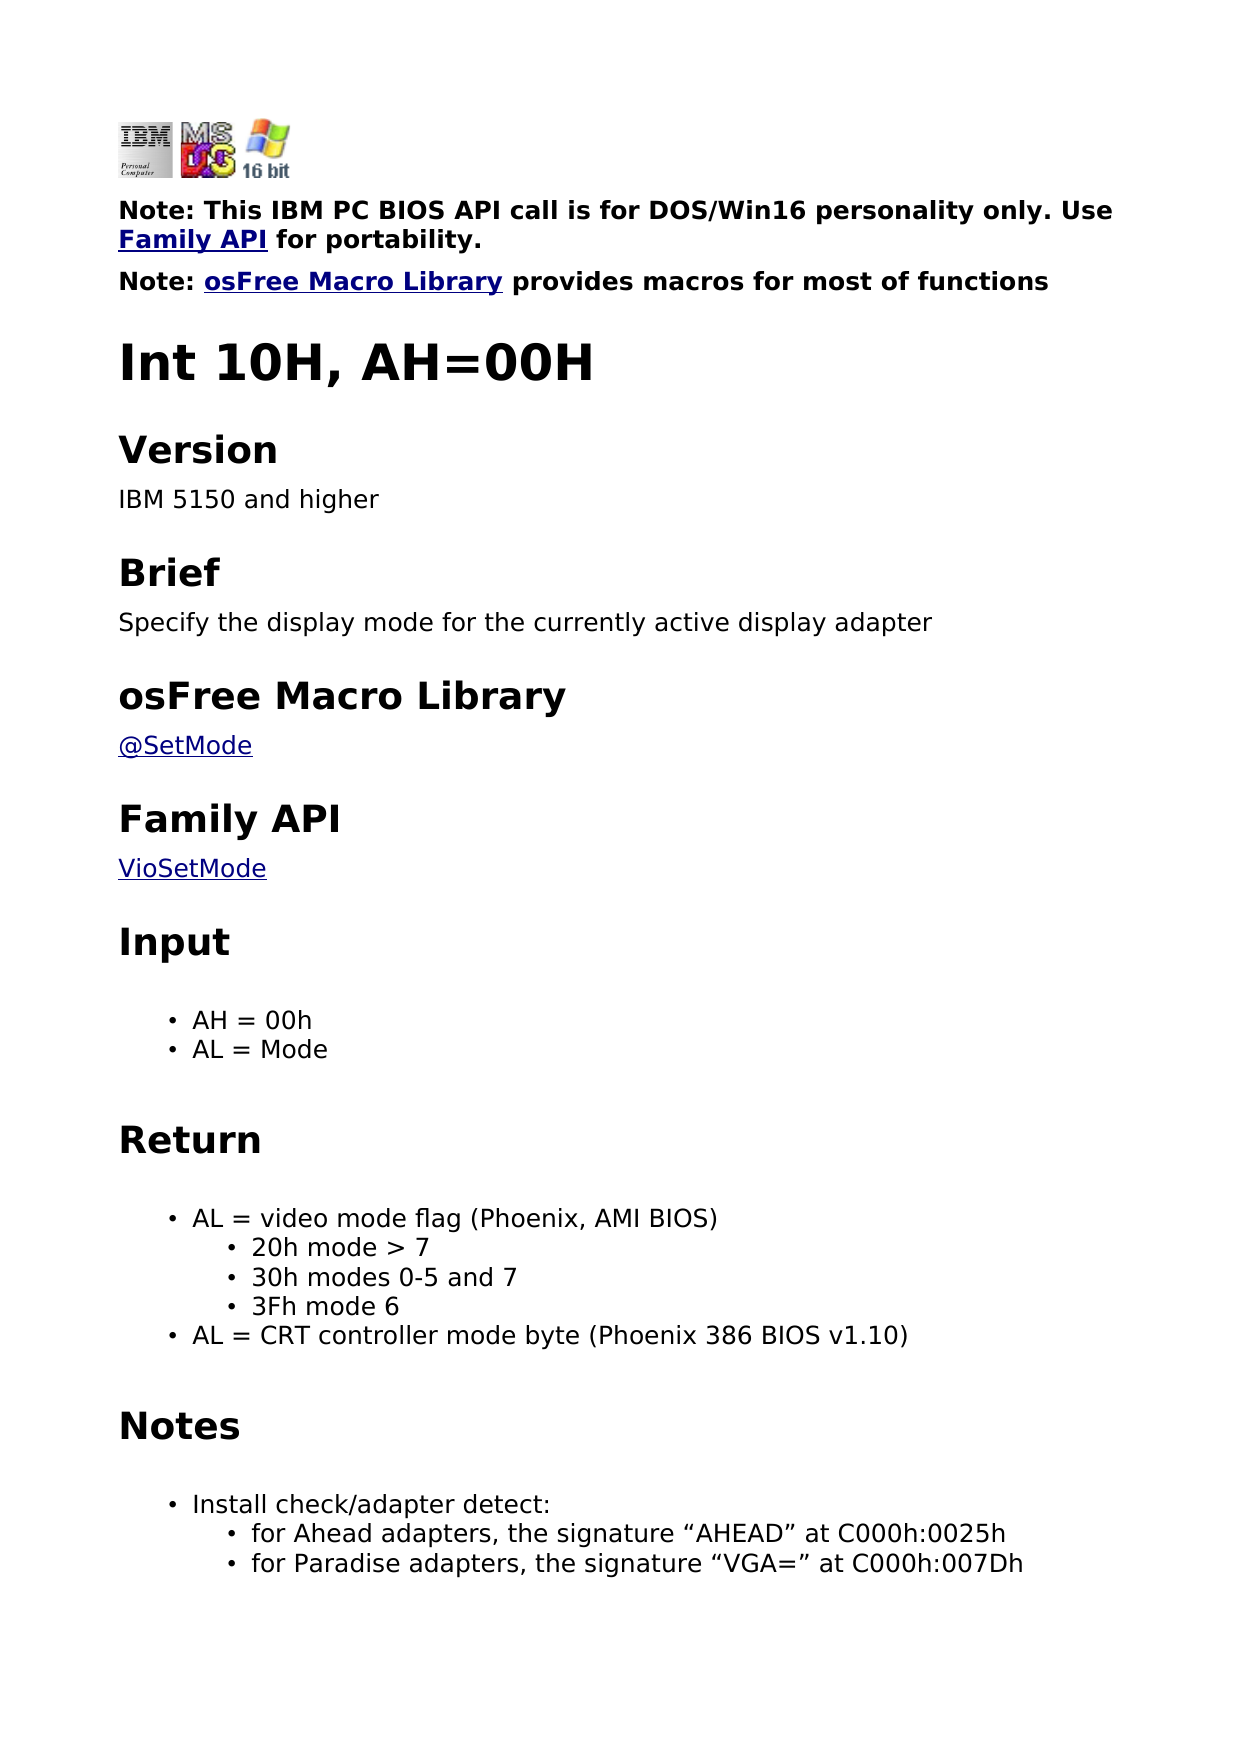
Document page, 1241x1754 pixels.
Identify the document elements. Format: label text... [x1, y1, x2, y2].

list for Paradise adapters, the signature “VGA=” at C000h:007Dh [236, 1549, 1122, 1578]
picture [118, 122, 173, 178]
text Specify the display mode for the currently active display adapter [118, 608, 1122, 637]
subtitle Brief [118, 552, 1122, 596]
picture [243, 118, 291, 178]
subtitle osFree Macro Library [118, 675, 1122, 718]
text Note: This IBM PC BIOS API call is for DOS/Win16 personality only. Use Family API for portability. [118, 196, 1122, 254]
subtitle Family API [118, 798, 1122, 841]
list for Ahead adapters, the signature “AHEAD” at C000h:0025h [236, 1519, 1122, 1549]
text Note: osFree Macro Library provides macros for most of functions [118, 267, 1122, 296]
list AL = Mode [177, 1035, 1122, 1064]
subtitle Version [118, 429, 1122, 473]
list Install check/adapter detect: [177, 1490, 1122, 1519]
list AL = CRT controller mode byte (Phoenix 386 BIOS v1.10) [177, 1321, 1122, 1350]
list 3Fh mode 6 [236, 1292, 1122, 1321]
subtitle Return [118, 1119, 1122, 1162]
list AH = 00h [177, 1006, 1122, 1035]
subtitle Int 10H, AH=00H [118, 333, 1122, 392]
text IBM 5150 and higher [118, 485, 1122, 514]
subtitle Notes [118, 1405, 1122, 1448]
list 20h mode > 7 [236, 1234, 1122, 1263]
picture [180, 122, 236, 178]
list AL = video mode flag (Phoenix, AMI BIOS) [177, 1204, 1122, 1234]
text VioSetMode [118, 854, 1122, 883]
subtitle Input [118, 920, 1122, 964]
list 30h modes 0-5 and 7 [236, 1263, 1122, 1292]
text @SetMode [118, 731, 1122, 760]
